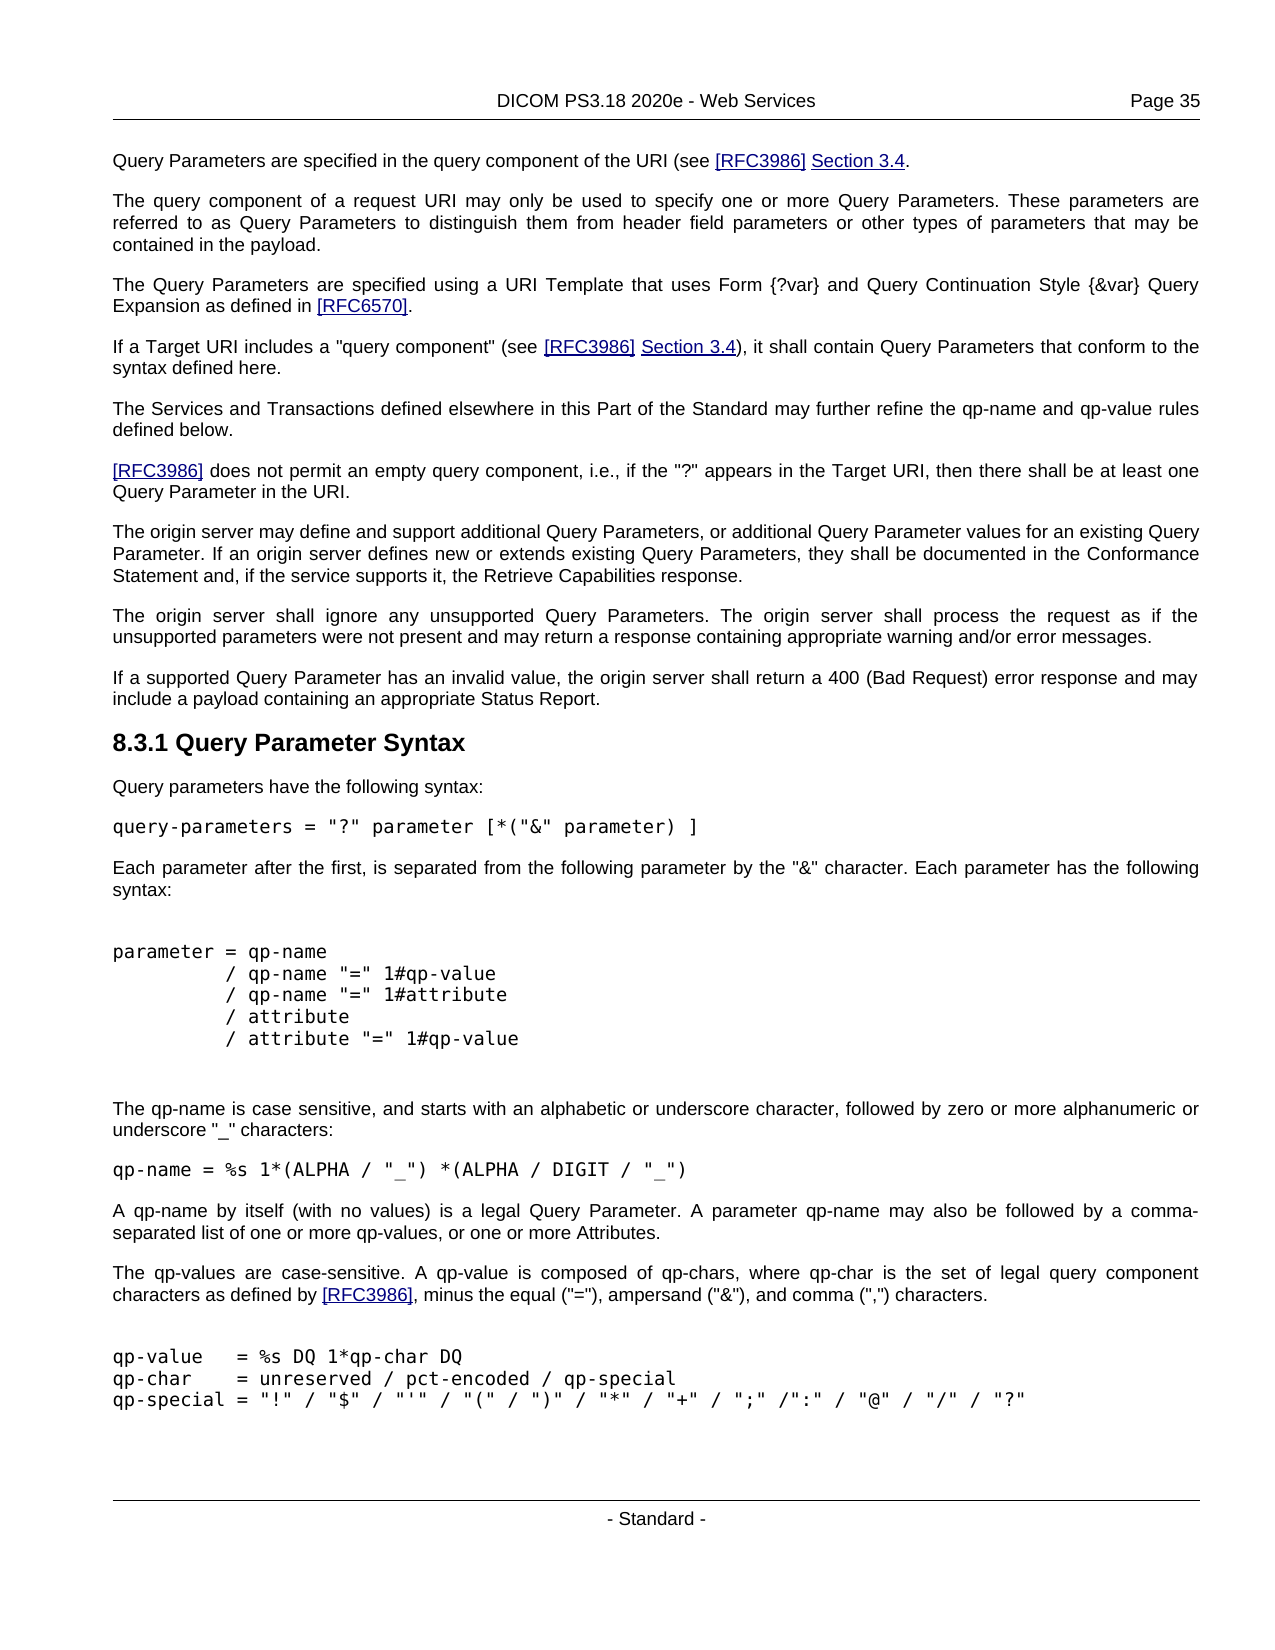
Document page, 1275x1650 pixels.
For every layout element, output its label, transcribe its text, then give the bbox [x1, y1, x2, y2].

text [RFC3986] does not permit an empty query component, i.e., if the "?" appears in the Target URI, then there shall be at least one Query Parameter in the URI. [112, 459, 1200, 502]
text The query component of a request URI may only be used to specify one or more Query Parameters. These parameters are referred to as Query Parameters to distinguish them from header field parameters or other types of parameters that may be contained in the payload. [112, 190, 1200, 255]
text The qp-values are case-sensitive. A qp-value is composed of qp-chars, where qp-char is the set of legal query component characters as defined by [RFC3986], minus the equal ("="), ampersand ("&"), and comma (",") characters. [112, 1262, 1200, 1305]
text The qp-name is case sensitive, and starts with an alphabetic or underscore character, followed by zero or more alphanumeric or underscore "_" characters: [112, 1097, 1200, 1141]
text The origin server shall ignore any unsupported Query Parameters. The origin server shall process the request as if the unsupported parameters were not present and may return a response containing appropriate warning and/or error messages. [112, 605, 1200, 648]
text The origin server may define and support additional Query Parameters, or additional Query Parameter values for an existing Query Parameter. If an origin server defines new or extends existing Query Parameters, they shall be documented in the Conformance Statement and, if the service supports it, the Retrieve Capabilities response. [112, 521, 1200, 586]
text Query Parameters are specified in the query component of the URI (see [RFC3986] Section 3.4. [112, 150, 1200, 172]
text query-parameters = "?" parameter [*("&" parameter) ] [112, 816, 1200, 838]
text If a Target URI includes a "query component" (see [RFC3986] Section 3.4), it shall contain Query Parameters that conform to the syntax defined here. [112, 336, 1200, 379]
text A qp-name by itself (with no values) is a legal Query Parameter. A parameter qp-name may also be followed by a comma-separated list of one or more qp-values, or one or more Attributes. [112, 1200, 1200, 1243]
text If a supported Query Parameter has an invalid value, the origin server shall return a 400 (Bad Request) error response and may include a payload containing an appropriate Status Report. [112, 667, 1200, 710]
text Each parameter after the first, is separated from the following parameter by the "&" character. Each parameter has the following syntax: [112, 857, 1200, 900]
text The Services and Transactions defined elsewhere in this Part of the Standard may further refine the qp-name and qp-value rules defined below. [112, 397, 1200, 441]
text Query parameters have the following syntax: [112, 776, 1200, 797]
text qp-name = %s 1*(ALPHA / "_") *(ALPHA / DIGIT / "_") [112, 1159, 1200, 1181]
text 8.3.1 Query Parameter Syntax [112, 728, 1200, 757]
text qp-value = %s DQ 1*qp-char DQ qp-char = unreserved / pct-encoded / qp-special qp-special = "!" / "$" / "'" / "(" / ")" / "*" / "+" / ";" /":" / "@" / "/" / "?" [112, 1324, 1200, 1440]
text The Query Parameters are specified using a URI Template that uses Form {?var} and Query Continuation Style {&var} Query Expansion as defined in [RFC6570]. [112, 274, 1200, 317]
text parameter = qp-name / qp-name "=" 1#qp-value / qp-name "=" 1#attribute / attribute / attribute "=" 1#qp-value [112, 919, 1200, 1079]
